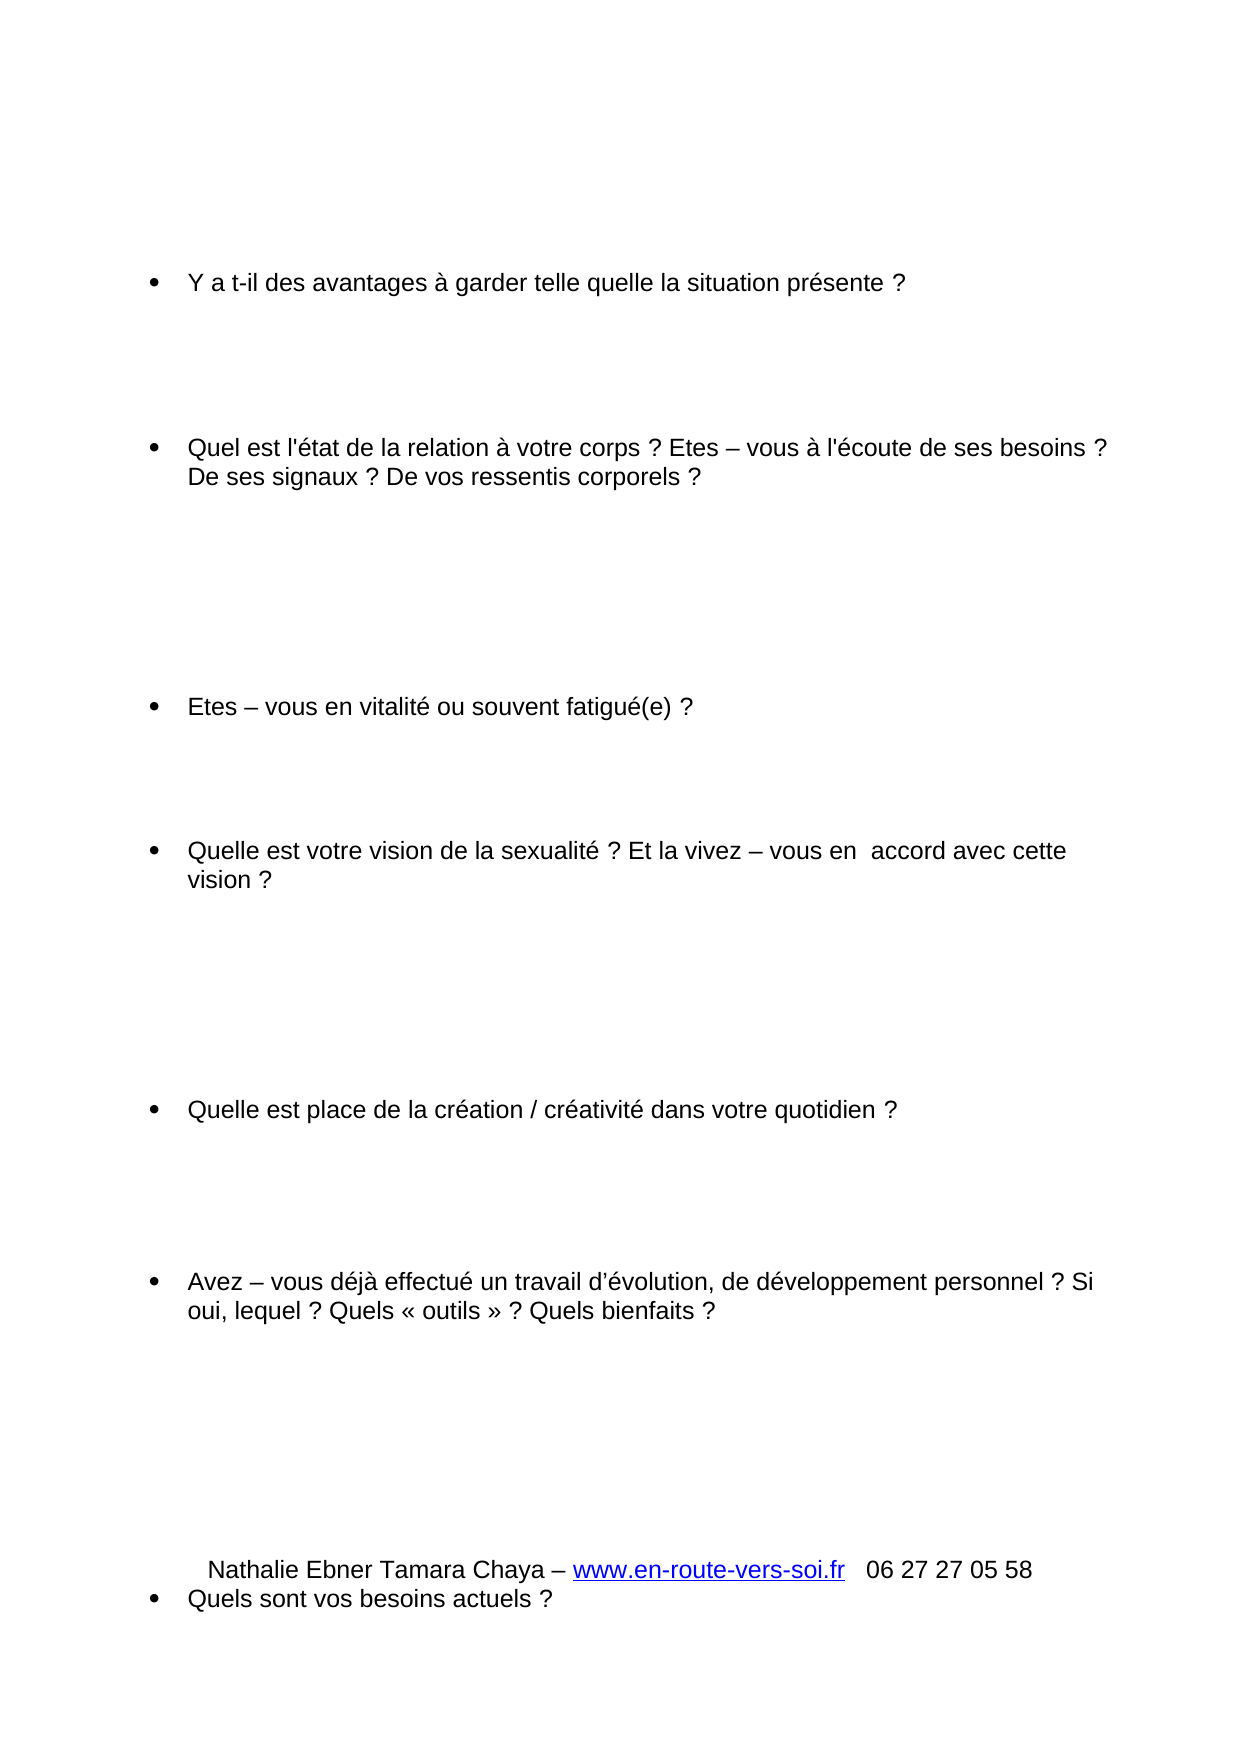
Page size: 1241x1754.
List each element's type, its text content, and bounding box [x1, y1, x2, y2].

list Avez – vous déjà effectué un travail d’évolution, de développement personnel ? Si oui, lequel ? Quels « outils » ? Quels bienfaits ? [150, 1267, 1128, 1325]
list Quelle est place de la création / créativité dans votre quotidien ? [150, 1095, 1128, 1123]
list Etes – vous en vitalité ou souvent fatigué(e) ? [150, 692, 1128, 721]
list Quelle est votre vision de la sexualité ? Et la vivez – vous en accord avec cette vision ? [150, 836, 1128, 893]
list Y a t-il des avantages à garder telle quelle la situation présente ? [150, 268, 1128, 297]
list Quel est l'état de la relation à votre corps ? Etes – vous à l'écoute de ses besoins ? [150, 433, 1128, 462]
list Quels sont vos besoins actuels ? [150, 1584, 1128, 1612]
list De ses signaux ? De vos ressentis corporels ? [150, 462, 1128, 491]
text Nathalie Ebner Tamara Chaya – www.en-route-vers-soi.fr 06 27 27 05 58 [112, 1555, 1128, 1584]
